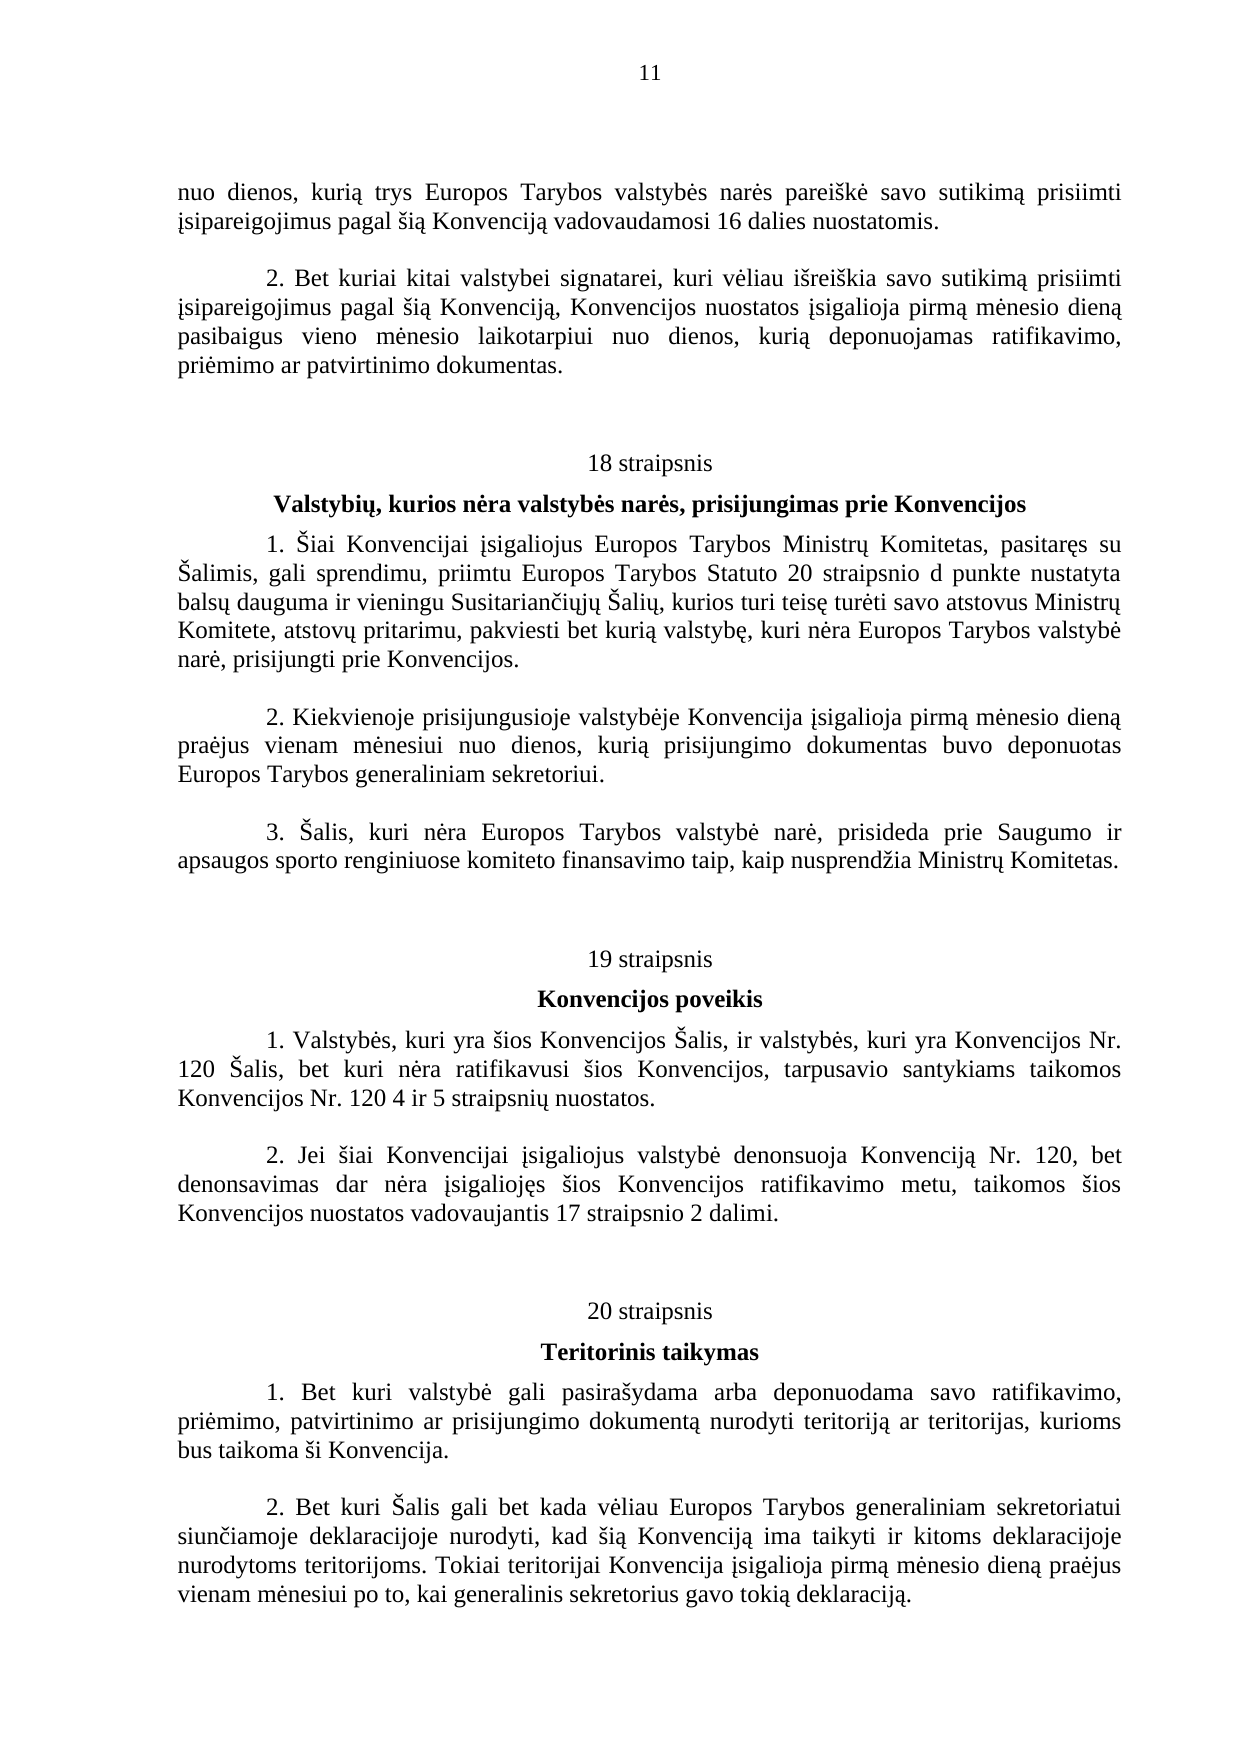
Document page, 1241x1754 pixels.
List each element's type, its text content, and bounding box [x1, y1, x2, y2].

text Valstybių, kurios nėra valstybės narės, prisijungimas prie Konvencijos [177, 489, 1122, 517]
text 2. Bet kuriai kitai valstybei signatarei, kuri vėliau išreiškia savo sutikimą prisiimti įsipareigojimus pagal šią Konvenciją, Konvencijos nuostatos įsigalioja pirmą mėnesio dieną pasibaigus vieno mėnesio laikotarpiui nuo dienos, kurią deponuojamas ratifikavimo, priėmimo ar patvirtinimo dokumentas. [177, 263, 1122, 378]
text 2. Jei šiai Konvencijai įsigaliojus valstybė denonsuoja Konvenciją Nr. 120, bet denonsavimas dar nėra įsigaliojęs šios Konvencijos ratifikavimo metu, taikomos šios Konvencijos nuostatos vadovaujantis 17 straipsnio 2 dalimi. [177, 1140, 1122, 1227]
text 1. Valstybės, kuri yra šios Konvencijos Šalis, ir valstybės, kuri yra Konvencijos Nr. 120 Šalis, bet kuri nėra ratifikavusi šios Konvencijos, tarpusavio santykiams taikomos Konvencijos Nr. 120 4 ir 5 straipsnių nuostatos. [177, 1025, 1122, 1112]
text Teritorinis taikymas [177, 1337, 1122, 1366]
text 18 straipsnis [177, 448, 1122, 477]
text 2. Bet kuri Šalis gali bet kada vėliau Europos Tarybos generaliniam sekretoriatui siunčiamoje deklaracijoje nurodyti, kad šią Konvenciją ima taikyti ir kitoms deklaracijoje nurodytoms teritorijoms. Tokiai teritorijai Konvencija įsigalioja pirmą mėnesio dieną praėjus vienam mėnesiui po to, kai generalinis sekretorius gavo tokią deklaraciją. [177, 1492, 1122, 1607]
text 20 straipsnis [177, 1296, 1122, 1325]
text 19 straipsnis [177, 944, 1122, 973]
text Konvencijos poveikis [177, 984, 1122, 1013]
text 1. Šiai Konvencijai įsigaliojus Europos Tarybos Ministrų Komitetas, pasitaręs su Šalimis, gali sprendimu, priimtu Europos Tarybos Statuto 20 straipsnio d punkte nustatyta balsų dauguma ir vieningu Susitariančiųjų Šalių, kurios turi teisę turėti savo atstovus Ministrų Komitete, atstovų pritarimu, pakviesti bet kurią valstybę, kuri nėra Europos Tarybos valstybė narė, prisijungti prie Konvencijos. [177, 529, 1122, 673]
text 3. Šalis, kuri nėra Europos Tarybos valstybė narė, prisideda prie Saugumo ir apsaugos sporto renginiuose komiteto finansavimo taip, kaip nusprendžia Ministrų Komitetas. [177, 817, 1122, 874]
text nuo dienos, kurią trys Europos Tarybos valstybės narės pareiškė savo sutikimą prisiimti įsipareigojimus pagal šią Konvenciją vadovaudamosi 16 dalies nuostatomis. [177, 177, 1122, 235]
text 1. Bet kuri valstybė gali pasirašydama arba deponuodama savo ratifikavimo, priėmimo, patvirtinimo ar prisijungimo dokumentą nurodyti teritoriją ar teritorijas, kurioms bus taikoma ši Konvencija. [177, 1377, 1122, 1464]
text 2. Kiekvienoje prisijungusioje valstybėje Konvencija įsigalioja pirmą mėnesio dieną praėjus vienam mėnesiui nuo dienos, kurią prisijungimo dokumentas buvo deponuotas Europos Tarybos generaliniam sekretoriui. [177, 702, 1122, 788]
